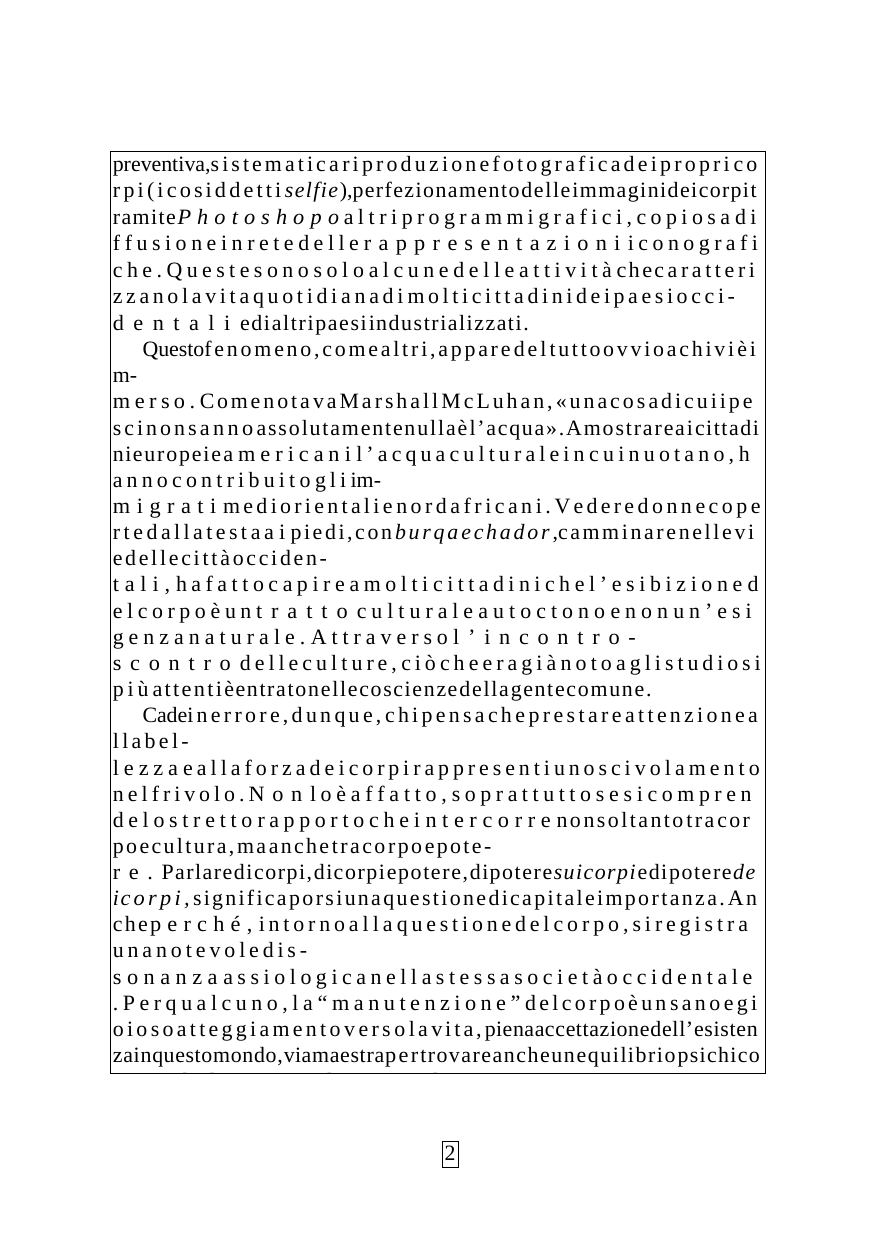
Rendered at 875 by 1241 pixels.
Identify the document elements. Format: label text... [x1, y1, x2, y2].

text 2 [444, 1142, 457, 1166]
text Questofenomeno,comealtri,apparedeltuttoovvioachivièim-merso.ComenotavaMarshallMcLuhan,«unacosadicuiipescinonsannoassolutamentenullaèl’acqua».Amostrareaicittadinieuropeieamericanil’acquaculturaleincuinuotano,hannocontribuitogliim-migratimediorientalienordafricani.Vederedonnecopertedallatestaaipiedi,conburqaechador,camminarenelleviedellecittàocciden-tali,hafattocapireamolticittadinichel’esibizionedelcorpoèuntrattoculturaleautoctonoenonun’esigenzanaturale.Attraversol’incontro-scontrodelleculture,ciòcheeragiànotoaglistudiosipiùattentièentratonellecoscienzedellagentecomune. [113, 336, 763, 701]
text Cadeinerrore,dunque,chipensacheprestareattenzioneallabel-lezzaeallaforzadeicorpirappresentiunoscivolamentonelfrivolo.Nonloèaffatto,soprattuttosesicomprendelostrettorapportocheintercorrenonsoltantotracorpoecultura,maanchetracorpoepote-re.Parlaredicorpi,dicorpiepotere,dipoteresuicorpiedipoteredeicorpi,significaporsiunaquestionedicapitaleimportanza.Ancheperché,intornoallaquestionedelcorpo,siregistraunanotevoledis-sonanzaassiologicanellastessasocietàoccidentale.Perqualcuno,la“manutenzione”delcorpoèunsanoegioiosoatteggiamentoversolavita,pienaaccettazionedell’esistenzainquestomondo,viamaestrapertrovareancheunequilibriopsichico,secondoilnotomottodiGiovenale:Menssanaincorporesano.Perqualcunaltroèinveceun’insanaemaniacaleossessione,vuotaefugacerincorsadell’effimero,edonismosenzaprofonditàchedistogliedaivaloriau-tentici. [113, 702, 763, 1073]
text preventiva,sistematicariproduzionefotograficadeipropricorpi(icosiddettiselfie),perfezionamentodelleimmaginideicorpitramitePhotoshopoaltriprogrammigrafici,copiosadiffusioneinretedellerappresentazioniiconografiche.Questesonosoloalcunedelleattivitàchecaratterizzanolavitaquotidianadimolticittadinideipaesiocci-dentaliedialtripaesiindustrializzati. [113, 152, 763, 335]
